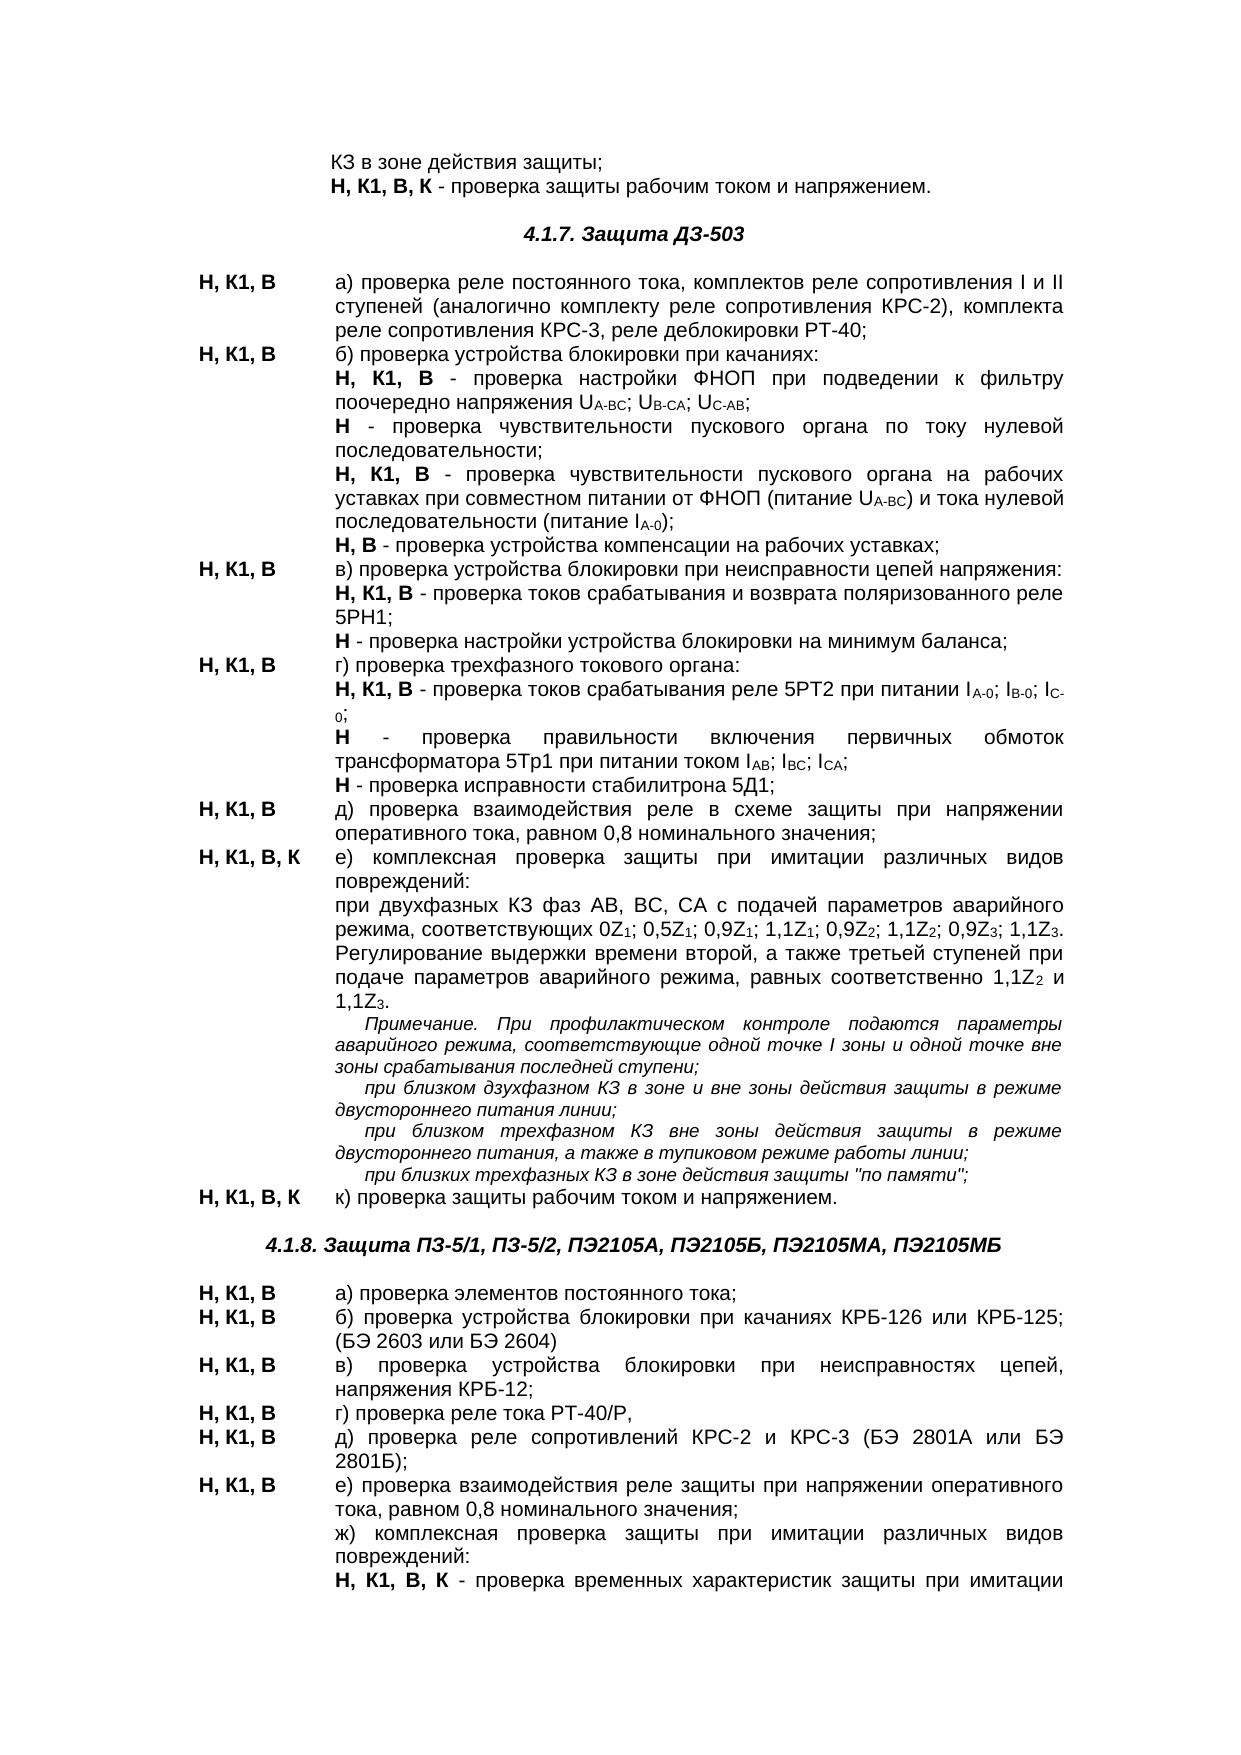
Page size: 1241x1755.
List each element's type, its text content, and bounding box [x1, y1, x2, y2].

table_cell г) проверка реле тока РТ-40/Р, [324, 1401, 1076, 1424]
table_cell Н, К1, В [187, 557, 324, 653]
table_cell е) проверка взаимодействия реле защиты при напряжении оперативного тока, равном 0,8 номинального значения; [324, 1473, 1076, 1520]
table_header Н, К1, В [187, 270, 324, 342]
table_cell Н, К1, В, К [187, 845, 324, 1185]
table_cell Н, К1, В [187, 1401, 324, 1424]
table_cell Н, К1, В [187, 797, 324, 845]
table_cell д) проверка взаимодействия реле в схеме защиты при напряжении оперативного тока, равном 0,8 номинального значения; [324, 797, 1076, 845]
table_header а) проверка элементов постоянного тока; [324, 1281, 1076, 1305]
table_cell Н, К1, В [187, 1425, 324, 1472]
table_cell б) проверка устройства блокировки при качаниях: Н, К1, В - проверка настройки ФНОП при подведении к фильтру поочередно напряжения UА-ВС; UВ-СА; UС-АВ; Н - проверка чувствительности пускового органа по току нулевой последовательности; Н, К1, В - проверка чувствительности пускового органа на рабочих уставках при совместном питании от ФНОП (питание UА-ВС) и тока нулевой последовательности (питание IА-0); Н, В - проверка устройства компенсации на рабочих уставках; [324, 342, 1076, 557]
table_cell в) проверка устройства блокировки при неисправности цепей напряжения: Н, К1, В - проверка токов срабатывания и возврата поляризованного реле 5РН1; Н - проверка настройки устройства блокировки на минимум баланса; [324, 557, 1076, 653]
table_header Н, К1, В [187, 1281, 324, 1305]
table_cell б) проверка устройства блокировки при качаниях КРБ-126 или КРБ-125; (БЭ 2603 или БЭ 2604) [324, 1305, 1076, 1353]
table_cell ж) комплексная проверка защиты при имитации различных видов повреждений: Н, К1, В, К - проверка временных характеристик защиты при имитации [324, 1520, 1076, 1592]
table_header а) проверка реле постоянного тока, комплектов реле сопротивления I и II ступеней (аналогично комплекту реле сопротивления КРС-2), комплекта реле сопротивления КРС-3, реле деблокировки РТ-40; [324, 270, 1076, 342]
table_cell [187, 1520, 324, 1592]
table_cell д) проверка реле сопротивлений КРС-2 и КРС-3 (БЭ 2801А или БЭ 2801Б); [324, 1425, 1076, 1472]
table_cell Н, К1, В [187, 1473, 324, 1520]
table_cell в) проверка устройства блокировки при неисправностях цепей, напряжения КРБ-12; [324, 1353, 1076, 1401]
table_cell Н, К1, В [187, 653, 324, 797]
text 4.1.7. Защита ДЗ-503 [187, 222, 1053, 246]
table_cell КЗ в зоне действия защиты; Н, К1, В, К - проверка защиты рабочим током и напряжением. [319, 150, 1076, 198]
table_cell Н, К1, В, К [187, 1185, 324, 1209]
table_cell Н, К1, В [187, 1353, 324, 1401]
table_cell Н, К1, В [187, 342, 324, 557]
table_cell [187, 150, 319, 198]
table_cell г) проверка трехфазного токового органа: Н, К1, В - проверка токов срабатывания реле 5РТ2 при питании IА-0; IВ-0; IС-0; Н - проверка правильности включения первичных обмоток трансформатора 5Тр1 при питании током IАВ; IВС; IСА; Н - проверка исправности стабилитрона 5Д1; [324, 653, 1076, 797]
table_cell е) комплексная проверка защиты при имитации различных видов повреждений: при двухфазных КЗ фаз АВ, ВС, СА с подачей параметров аварийного режима, соответствующих 0Z1; 0,5Z1; 0,9Z1; 1,1Z1; 0,9Z2; 1,1Z2; 0,9Z3; 1,1Z3. Регулирование выдержки времени второй, а также третьей ступеней при подаче параметров аварийного режима, равных соответственно 1,1Z2 и 1,1Z3. Примечание. При профилактическом контроле подаются параметры аварийного режима, соответствующие одной точке I зоны и одной точке вне зоны срабатывания последней ступени; при близком дзухфазном КЗ в зоне и вне зоны действия защиты в режиме двустороннего питания линии; при близком трехфазном КЗ вне зоны действия защиты в режиме двустороннего питания, а также в тупиковом режиме работы линии; при близких трехфазных КЗ в зоне действия защиты ''по памяти"; [324, 845, 1076, 1185]
table_cell Н, К1, В [187, 1305, 324, 1353]
table_cell к) проверка защиты рабочим током и напряжением. [324, 1185, 1076, 1209]
text 4.1.8. Защита ПЗ-5/1, ПЗ-5/2, ПЭ2105А, ПЭ2105Б, ПЭ2105МА, ПЭ2105МБ [187, 1233, 1053, 1257]
